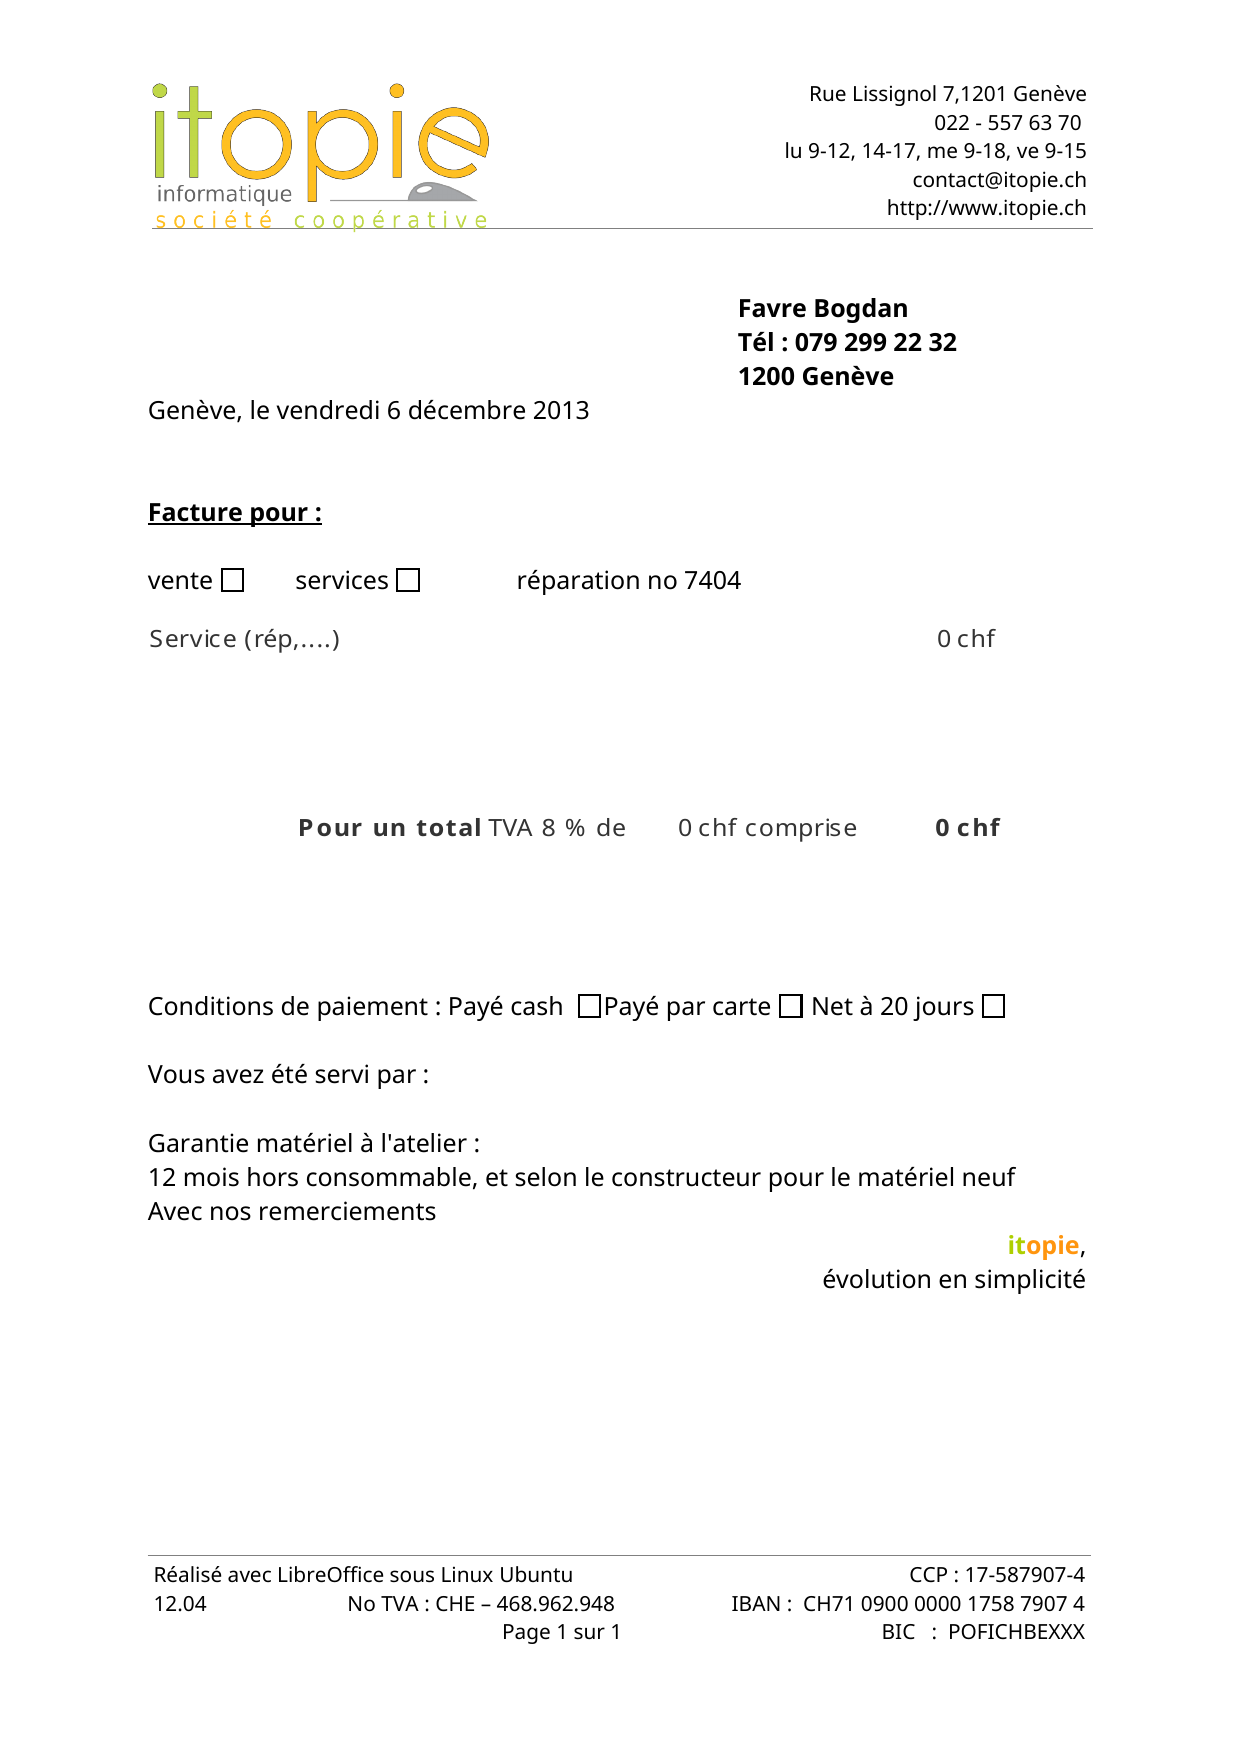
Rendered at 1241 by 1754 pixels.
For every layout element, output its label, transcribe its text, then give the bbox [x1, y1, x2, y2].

text Avec nos remerciements [148, 1193, 1093, 1227]
text Conditions de paiement : Payé cash Payé par carte Net à 20 jours [148, 989, 1093, 1023]
text itopie, [148, 1227, 1093, 1262]
text 1200 Genève [148, 358, 1093, 392]
text 12 mois hors consommable, et selon le constructeur pour le matériel neuf [148, 1159, 1093, 1193]
text vente services réparation no 7404 [148, 563, 1093, 597]
picture [138, 72, 500, 244]
text Vous avez été servi par : [148, 1057, 1093, 1091]
text Tél : 079 299 22 32 [148, 324, 1093, 358]
text Favre Bogdan [148, 290, 1093, 324]
text évolution en simplicité [148, 1262, 1093, 1296]
text Facture pour : [148, 495, 1093, 529]
text Garantie matériel à l'atelier : [148, 1125, 1093, 1159]
text Genève, le vendredi 6 décembre 2013 [148, 392, 1093, 427]
